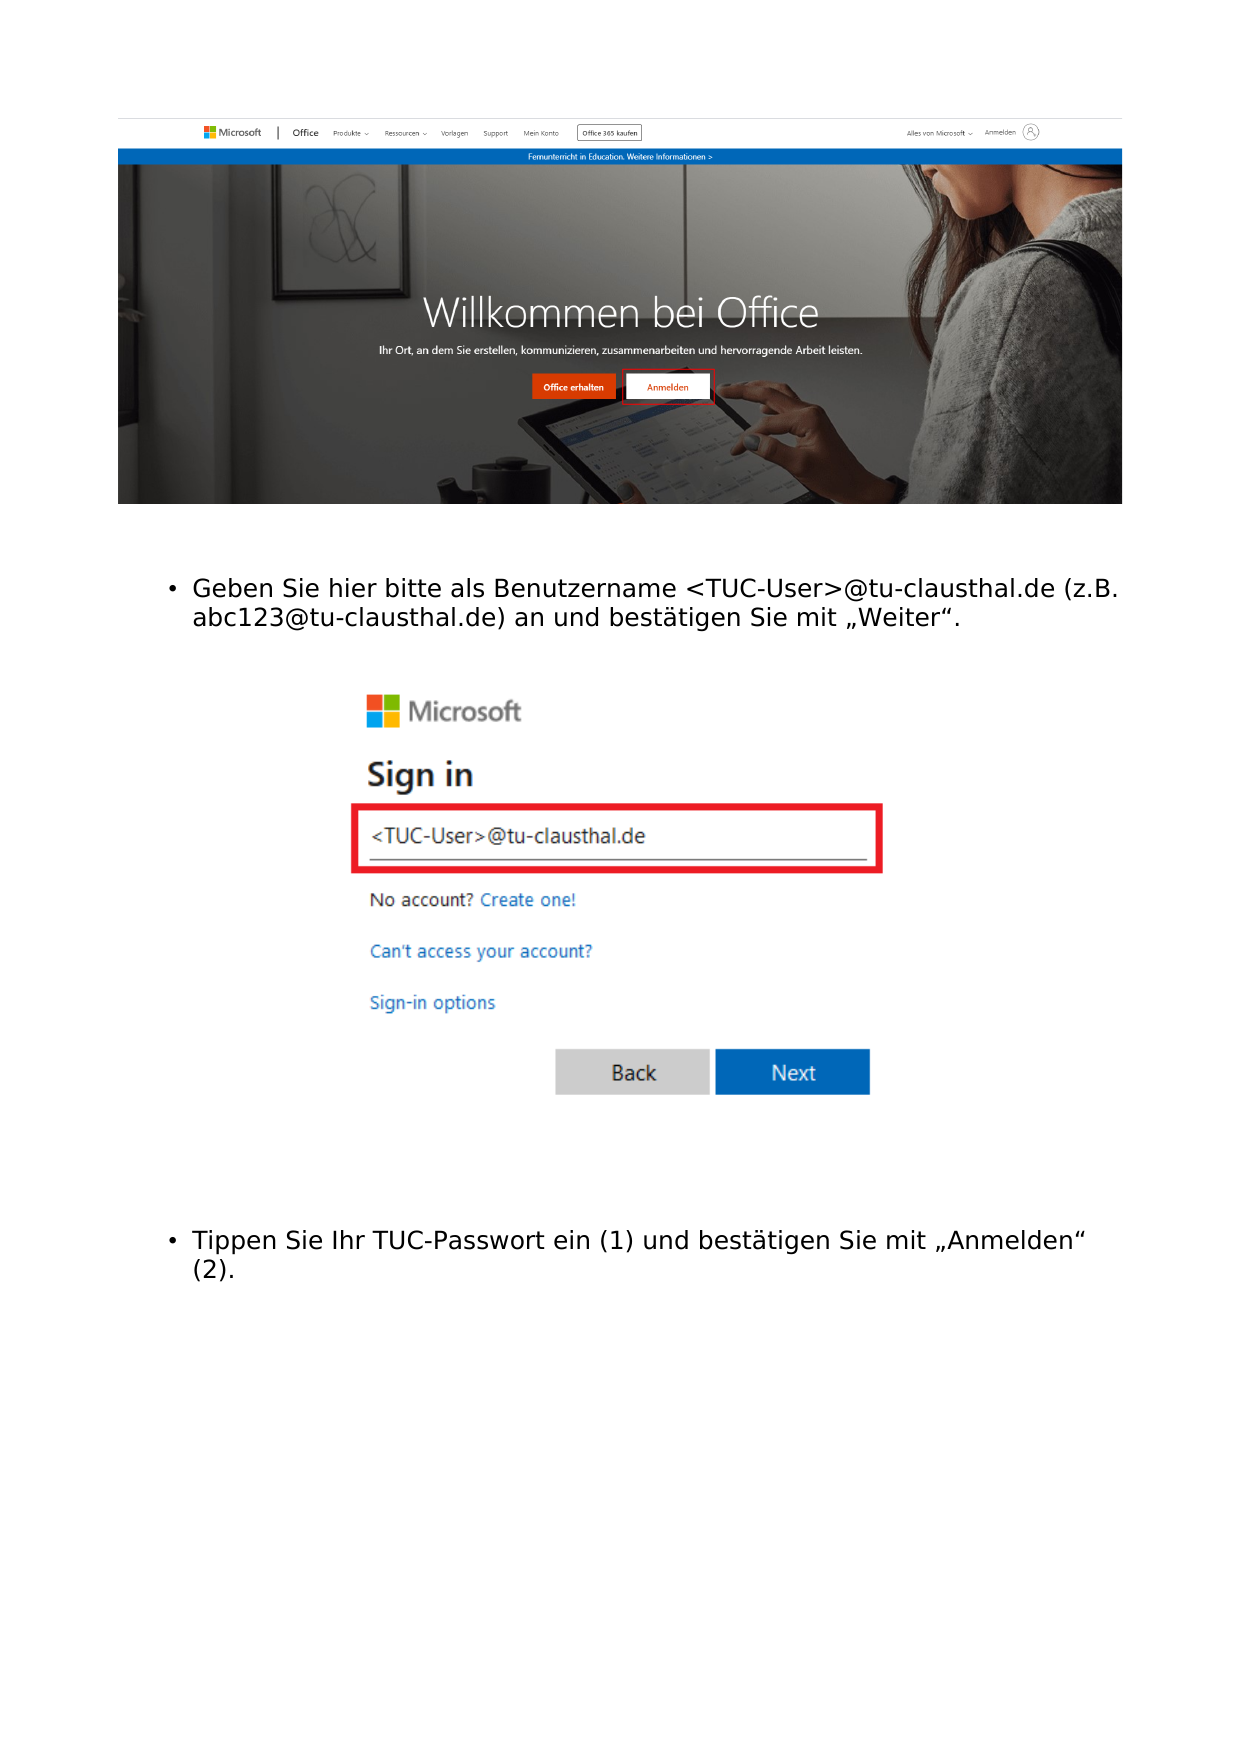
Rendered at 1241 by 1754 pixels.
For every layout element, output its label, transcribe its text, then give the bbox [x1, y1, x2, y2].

list Geben Sie hier bitte als Benutzername <TUC-User>@tu-clausthal.de (z.B. abc123@tu-clausthal.de) an und bestätigen Sie mit „Weiter“. [177, 574, 1122, 633]
picture [307, 632, 933, 1155]
list Tippen Sie Ihr TUC-Passwort ein (1) und bestätigen Sie mit „Anmelden“ (2). [177, 1226, 1122, 1284]
picture [118, 118, 1123, 504]
